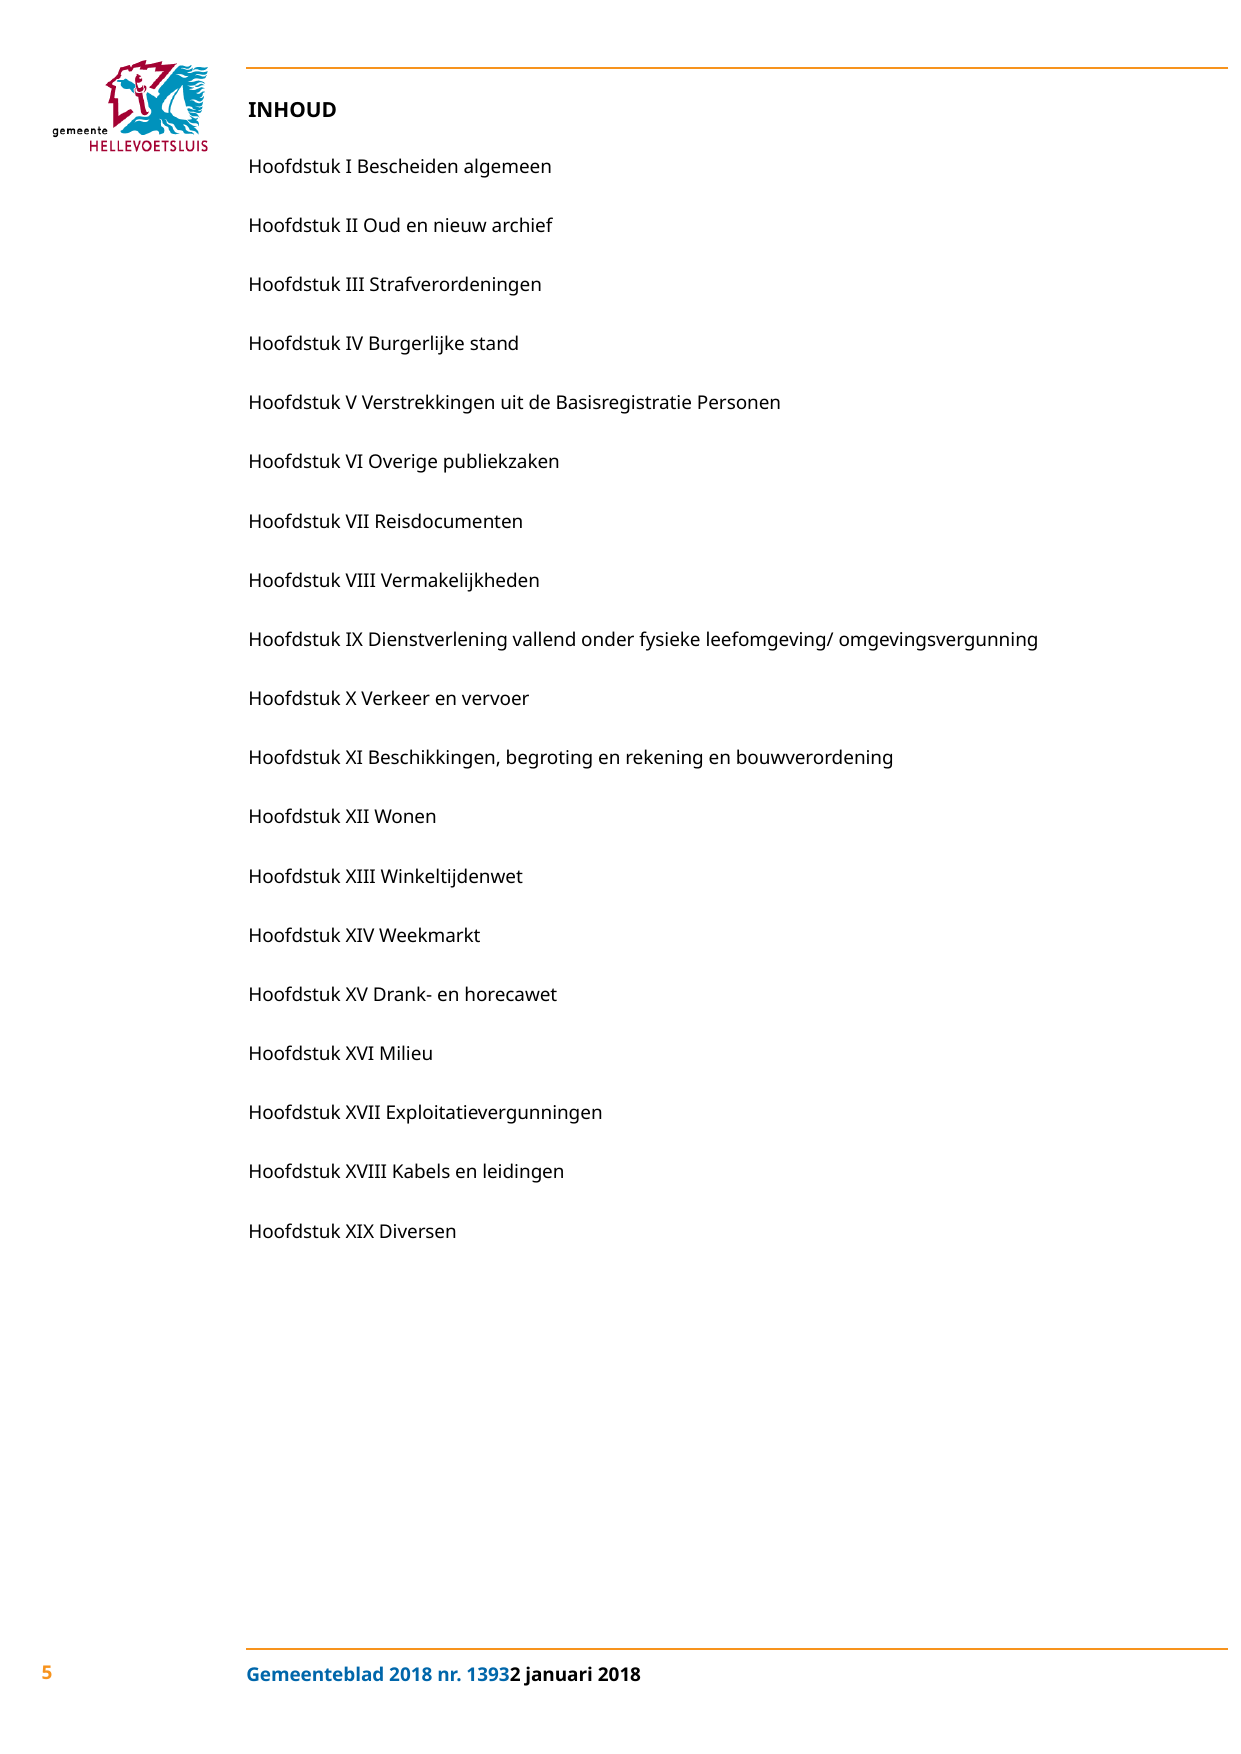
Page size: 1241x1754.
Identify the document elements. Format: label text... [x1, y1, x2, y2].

text Hoofdstuk XIV Weekmarkt [248, 922, 1152, 948]
text Hoofdstuk XVI Milieu [248, 1040, 1152, 1066]
text Hoofdstuk III Strafverordeningen [248, 271, 1152, 297]
text Hoofdstuk VII Reisdocumenten [248, 508, 1152, 534]
text Hoofdstuk V Verstrekkingen uit de Basisregistratie Personen [248, 389, 1152, 415]
text Hoofdstuk VI Overige publiekzaken [248, 449, 1152, 474]
text Hoofdstuk XV Drank- en horecawet [248, 981, 1152, 1007]
text Hoofdstuk XVII Exploitatievergunningen [248, 1099, 1152, 1125]
text Hoofdstuk X Verkeer en vervoer [248, 685, 1152, 711]
text Hoofdstuk I Bescheiden algemeen [248, 153, 1152, 179]
text Hoofdstuk XIII Winkeltijdenwet [248, 863, 1152, 889]
text Hoofdstuk XVIII Kabels en leidingen [248, 1159, 1152, 1184]
text Hoofdstuk IV Burgerlijke stand [248, 330, 1152, 356]
text INHOUD [248, 95, 1152, 123]
text Hoofdstuk VIII Vermakelijkheden [248, 567, 1152, 593]
text Hoofdstuk XII Wonen [248, 804, 1152, 829]
text Hoofdstuk XI Beschikkingen, begroting en rekening en bouwverordening [248, 744, 1152, 770]
text Hoofdstuk IX Dienstverlening vallend onder fysieke leefomgeving/ omgevingsvergunning [248, 626, 1152, 652]
picture [41, 47, 231, 172]
text Hoofdstuk XIX Diversen [248, 1218, 1152, 1244]
text Hoofdstuk II Oud en nieuw archief [248, 212, 1152, 238]
